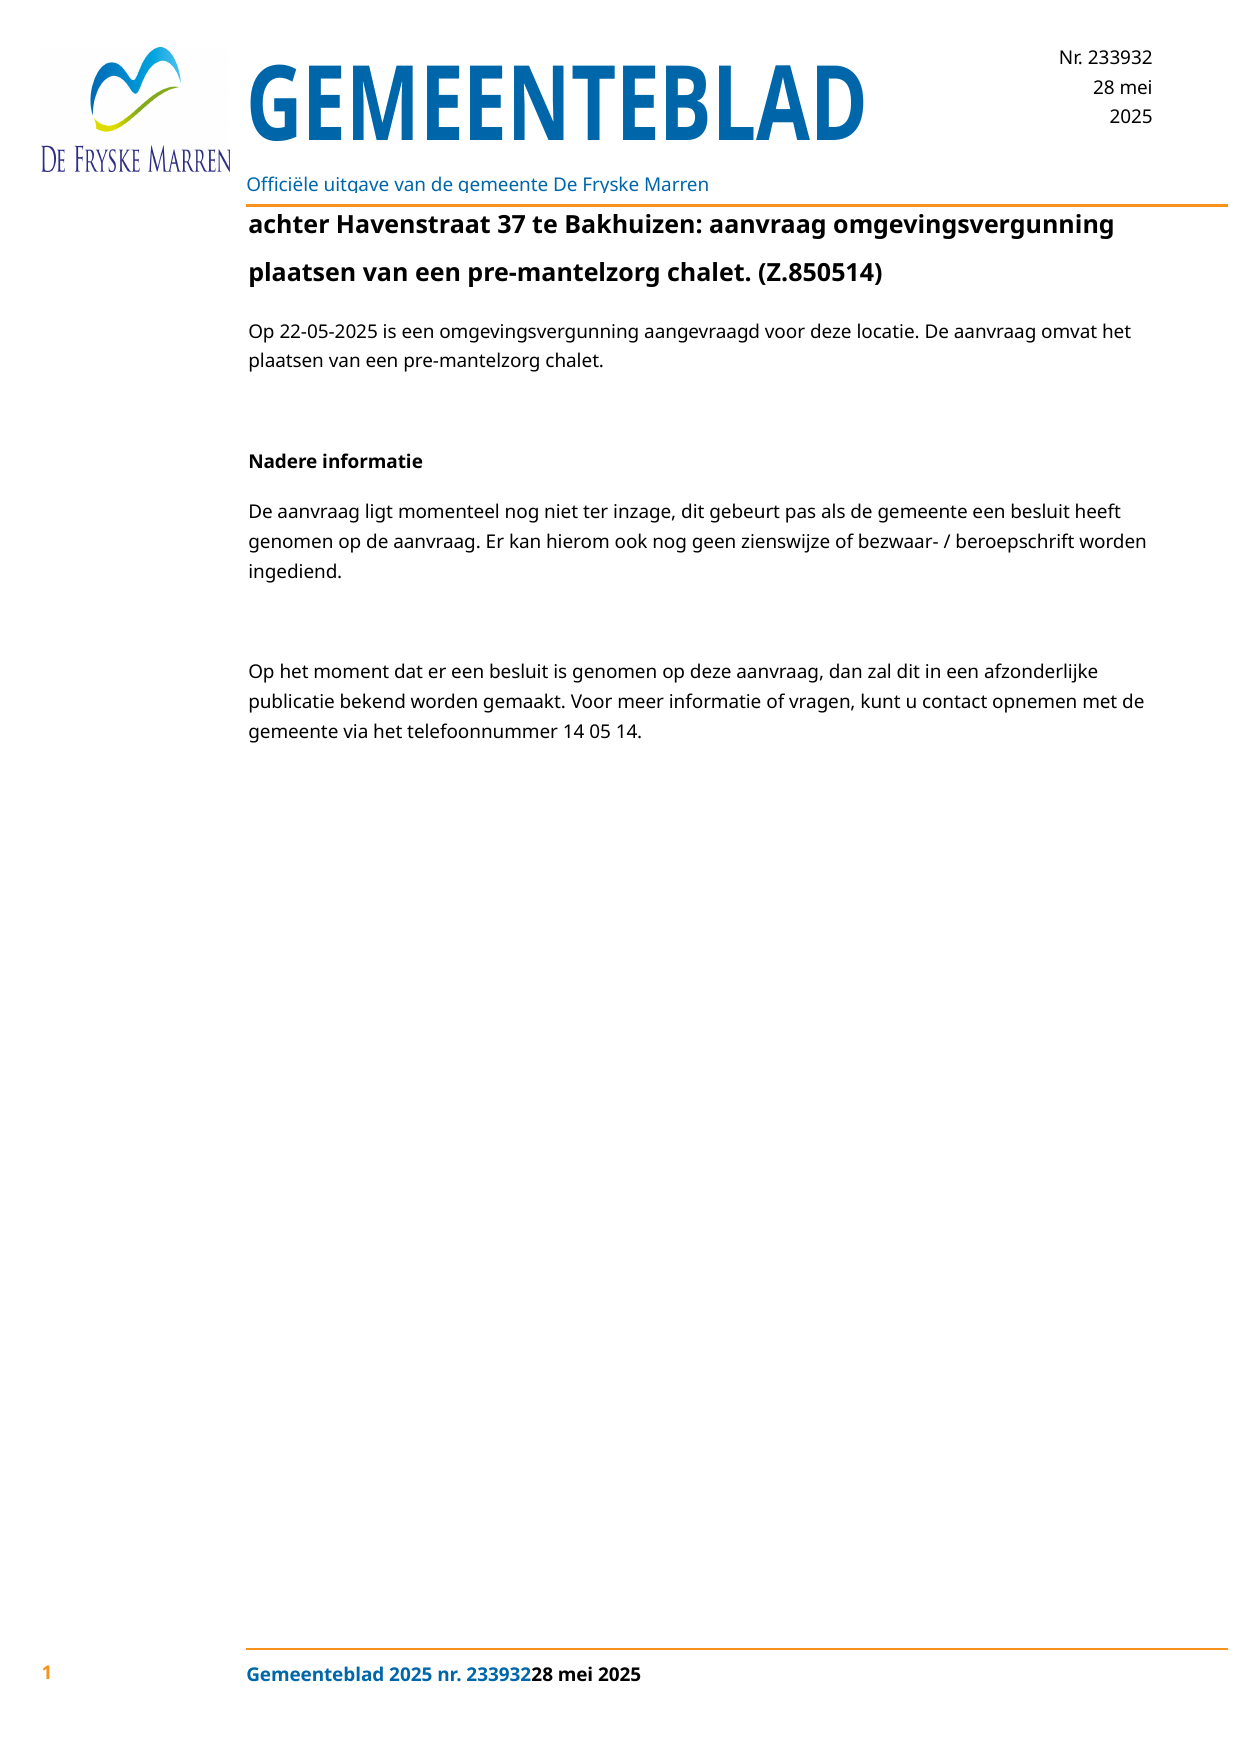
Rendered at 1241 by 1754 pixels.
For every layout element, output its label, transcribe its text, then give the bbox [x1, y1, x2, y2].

text Nadere informatie [248, 448, 1152, 474]
text Op het moment dat er een besluit is genomen op deze aanvraag, dan zal dit in een afzonderlijke publicatie bekend worden gemaakt. Voor meer informatie of vragen, kunt u contact opnemen met de gemeente via het telefoonnummer 14 05 14. [248, 659, 1152, 744]
text Op 22-05-2025 is een omgevingsvergunning aangevraagd voor deze locatie. De aanvraag omvat het plaatsen van een pre-mantelzorg chalet. [248, 318, 1152, 373]
text De aanvraag ligt momenteel nog niet ter inzage, dit gebeurt pas als de gemeente een besluit heeft genomen op de aanvraag. Er kan hierom ook nog geen zienswijze of bezwaar- / beroepschrift worden ingediend. [248, 499, 1152, 584]
text achter Havenstraat 37 te Bakhuizen: aanvraag omgevingsvergunning plaatsen van een pre-mantelzorg chalet. (Z.850514) [248, 207, 1152, 288]
picture [41, 47, 231, 172]
